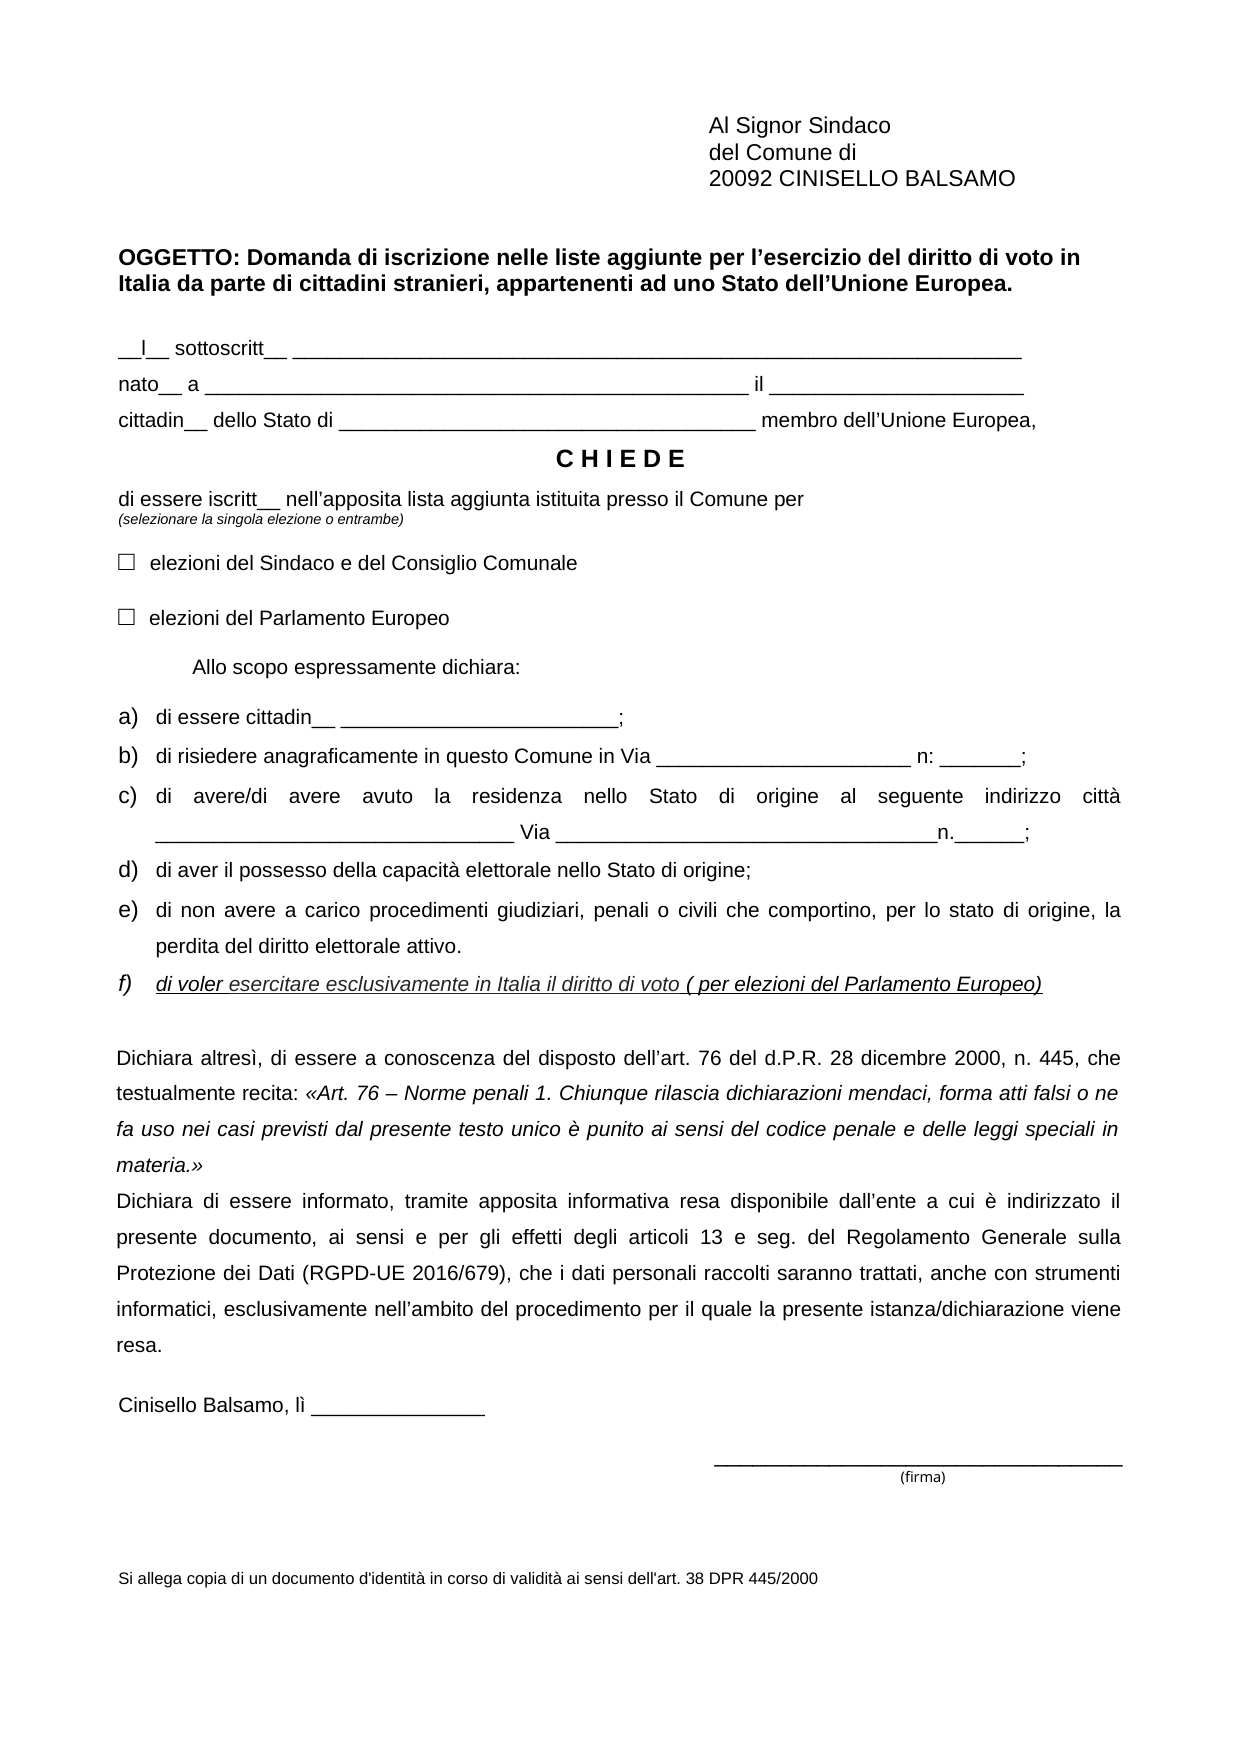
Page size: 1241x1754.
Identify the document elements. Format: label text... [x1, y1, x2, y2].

text di essere iscritt__ nell’apposita lista aggiunta istituita presso il Comune per [118, 487, 1122, 511]
text Si allega copia di un documento d'identità in corso di validità ai sensi dell'art. 38 DPR 445/2000 [118, 1569, 1122, 1588]
text ________________________________ [156, 1441, 1122, 1467]
text 20092 CINISELLO BALSAMO [709, 165, 1122, 191]
text Allo scopo espressamente dichiara: [118, 655, 1122, 679]
list di voler esercitare esclusivamente in Italia il diritto di voto ( per elezioni del Parlamento Europeo) [118, 970, 1122, 996]
text (firma) [723, 1467, 1122, 1501]
text del Comune di [709, 138, 1122, 165]
subtitle C H I E D E [118, 444, 1122, 473]
text OGGETTO: Domanda di iscrizione nelle liste aggiunte per l’esercizio del diritto di voto in Italia da parte di cittadini stranieri, appartenenti ad uno Stato dell’Unione Europea. [118, 244, 1122, 297]
text □ elezioni del Parlamento Europeo [118, 600, 1122, 631]
list di non avere a carico procedimenti giudiziari, penali o civili che comportino, per lo stato di origine, la perdita del diritto elettorale attivo. [118, 896, 1122, 958]
list di risiedere anagraficamente in questo Comune in Via ______________________ n: _______; [118, 742, 1122, 769]
text □ elezioni del Sindaco e del Consiglio Comunale [118, 544, 1122, 576]
text Cinisello Balsamo, lì _______________ [118, 1393, 1122, 1417]
text Al Signor Sindaco [709, 112, 1122, 138]
list di aver il possesso della capacità elettorale nello Stato di origine; [118, 856, 1122, 882]
list di avere/di avere avuto la residenza nello Stato di origine al seguente indirizzo città _______________________________ Via _________________________________n.______; [118, 782, 1122, 844]
list Dichiara altresì, di essere a conoscenza del disposto dell’art. 76 del d.P.R. 28 dicembre 2000, n. 445, che testualmente recita: «Art. 76 – Norme penali 1. Chiunque rilascia dichiarazioni mendaci, forma atti falsi o ne fa uso nei casi previsti dal presente testo unico è punito ai sensi del codice penale e delle leggi speciali in materia.» [115, 1045, 1122, 1177]
text cittadin__ dello Stato di ____________________________________ membro dell’Unione Europea, [118, 408, 1122, 432]
list Dichiara di essere informato, tramite apposita informativa resa disponibile dall’ente a cui è indirizzato il presente documento, ai sensi e per gli effetti degli articoli 13 e seg. del Regolamento Generale sulla Protezione dei Dati (RGPD-UE 2016/679), che i dati personali raccolti saranno trattati, anche con strumenti informatici, esclusivamente nell’ambito del procedimento per il quale la presente istanza/dichiarazione viene resa. [115, 1189, 1122, 1357]
text (selezionare la singola elezione o entrambe) [118, 511, 1122, 528]
list di essere cittadin__ ________________________; [118, 703, 1122, 729]
text nato__ a _______________________________________________ il ______________________ [118, 372, 1122, 396]
text __l__ sottoscritt__ _______________________________________________________________ [118, 336, 1122, 360]
